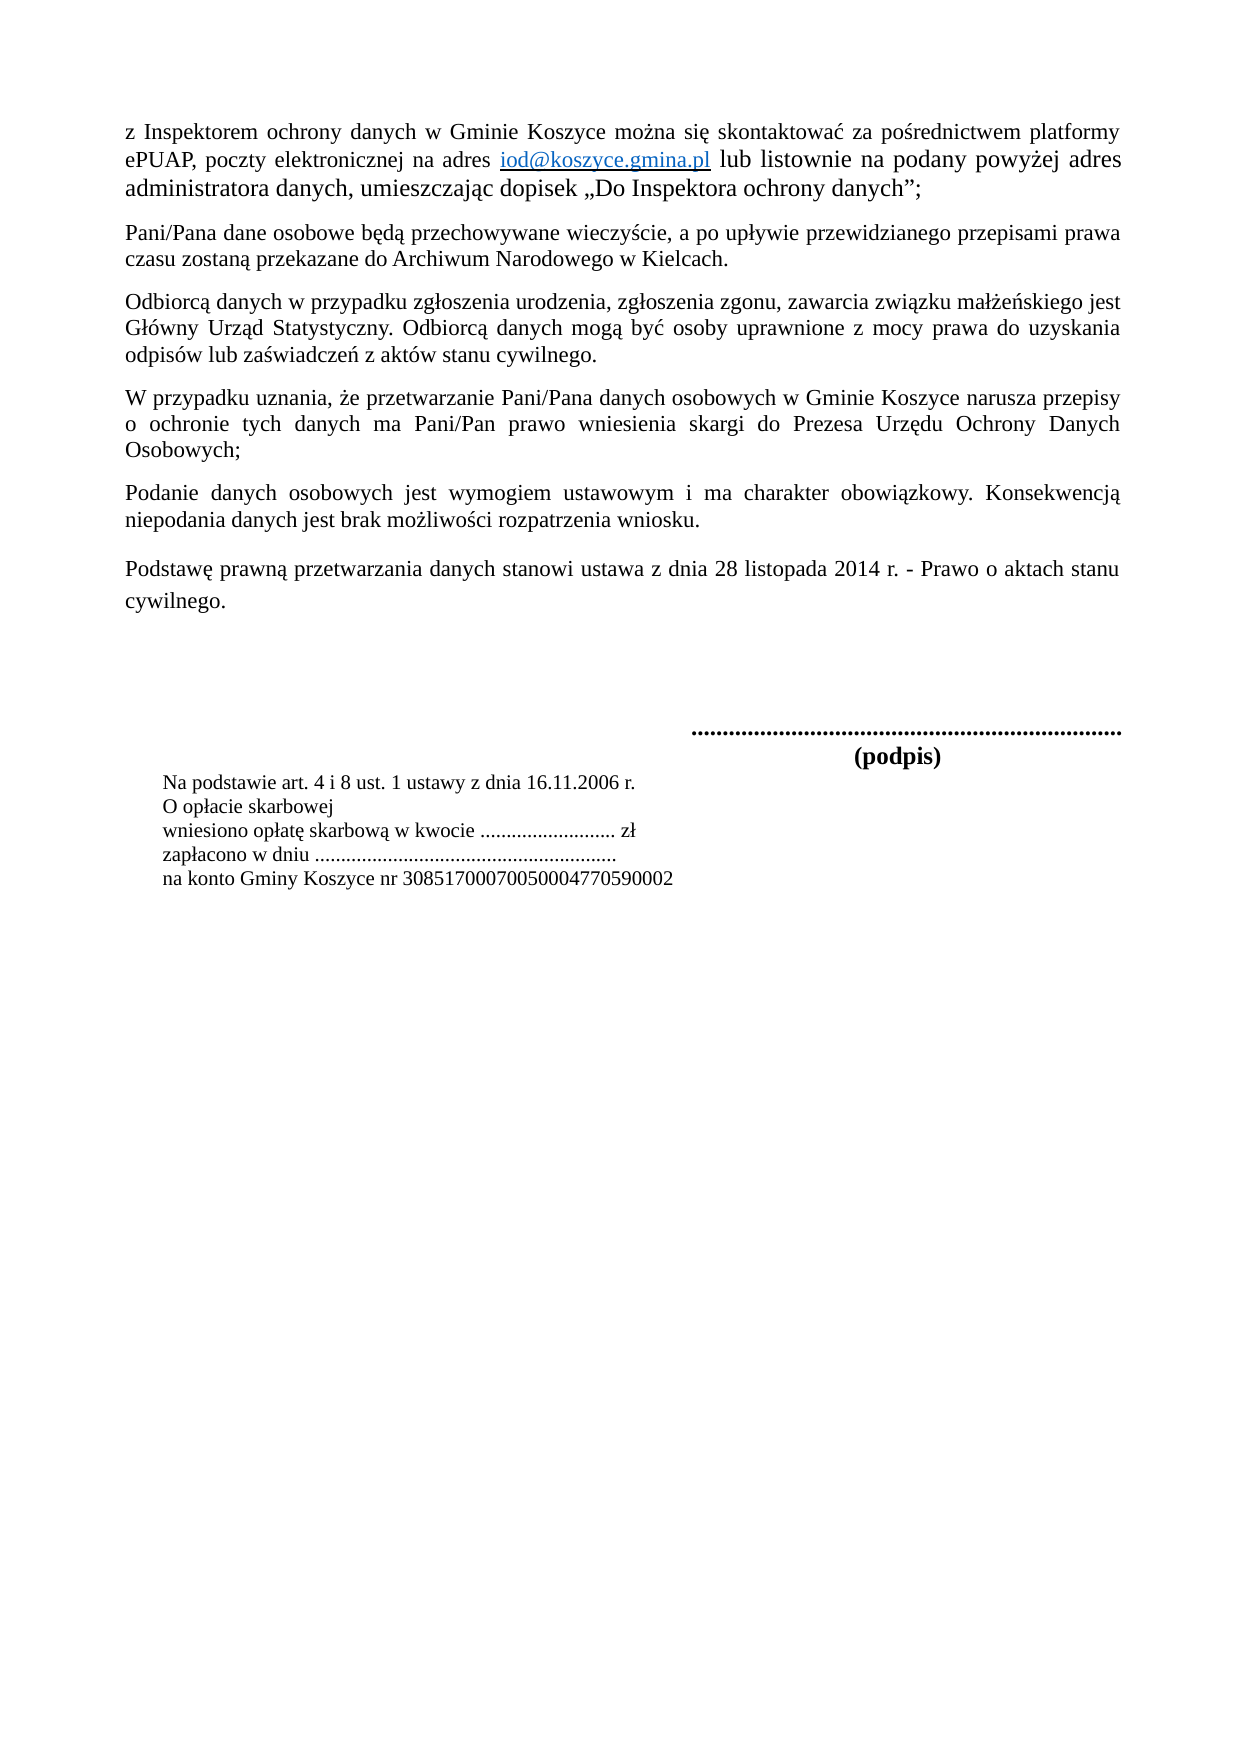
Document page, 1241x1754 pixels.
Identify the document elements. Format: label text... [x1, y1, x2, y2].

list W przypadku uznania, że przetwarzanie Pani/Pana danych osobowych w Gminie Koszyce narusza przepisy o ochronie tych danych ma Pani/Pan prawo wniesienia skargi do Prezesa Urzędu Ochrony Danych Osobowych; [125, 384, 1122, 463]
text na konto Gminy Koszyce nr 30851700070050004770590002 [162, 866, 1122, 890]
text O opłacie skarbowej [162, 794, 1122, 818]
list Podstawę prawną przetwarzania danych stanowi ustawa z dnia 28 listopada 2014 r. - Prawo o aktach stanu cywilnego. [125, 549, 1122, 614]
text wniesiono opłatę skarbową w kwocie .......................... zł [162, 818, 1122, 842]
list Podanie danych osobowych jest wymogiem ustawowym i ma charakter obowiązkowy. Konsekwencją niepodania danych jest brak możliwości rozpatrzenia wniosku. [125, 479, 1122, 532]
text ..................................................................... [162, 712, 1122, 741]
text zapłacono w dniu .......................................................... [162, 842, 1122, 866]
text (podpis) [162, 741, 1122, 770]
list Pani/Pana dane osobowe będą przechowywane wieczyście, a po upływie przewidzianego przepisami prawa czasu zostaną przekazane do Archiwum Narodowego w Kielcach. [125, 219, 1122, 271]
list Odbiorcą danych w przypadku zgłoszenia urodzenia, zgłoszenia zgonu, zawarcia związku małżeńskiego jest Główny Urząd Statystyczny. Odbiorcą danych mogą być osoby uprawnione z mocy prawa do uzyskania odpisów lub zaświadczeń z aktów stanu cywilnego. [125, 288, 1122, 367]
list z Inspektorem ochrony danych w Gminie Koszyce można się skontaktować za pośrednictwem platformy ePUAP, poczty elektronicznej na adres iod@koszyce.gmina.pl lub listownie na podany powyżej adres administratora danych, umieszczając dopisek „Do Inspektora ochrony danych”; [125, 118, 1122, 202]
text Na podstawie art. 4 i 8 ust. 1 ustawy z dnia 16.11.2006 r. [162, 770, 1122, 794]
